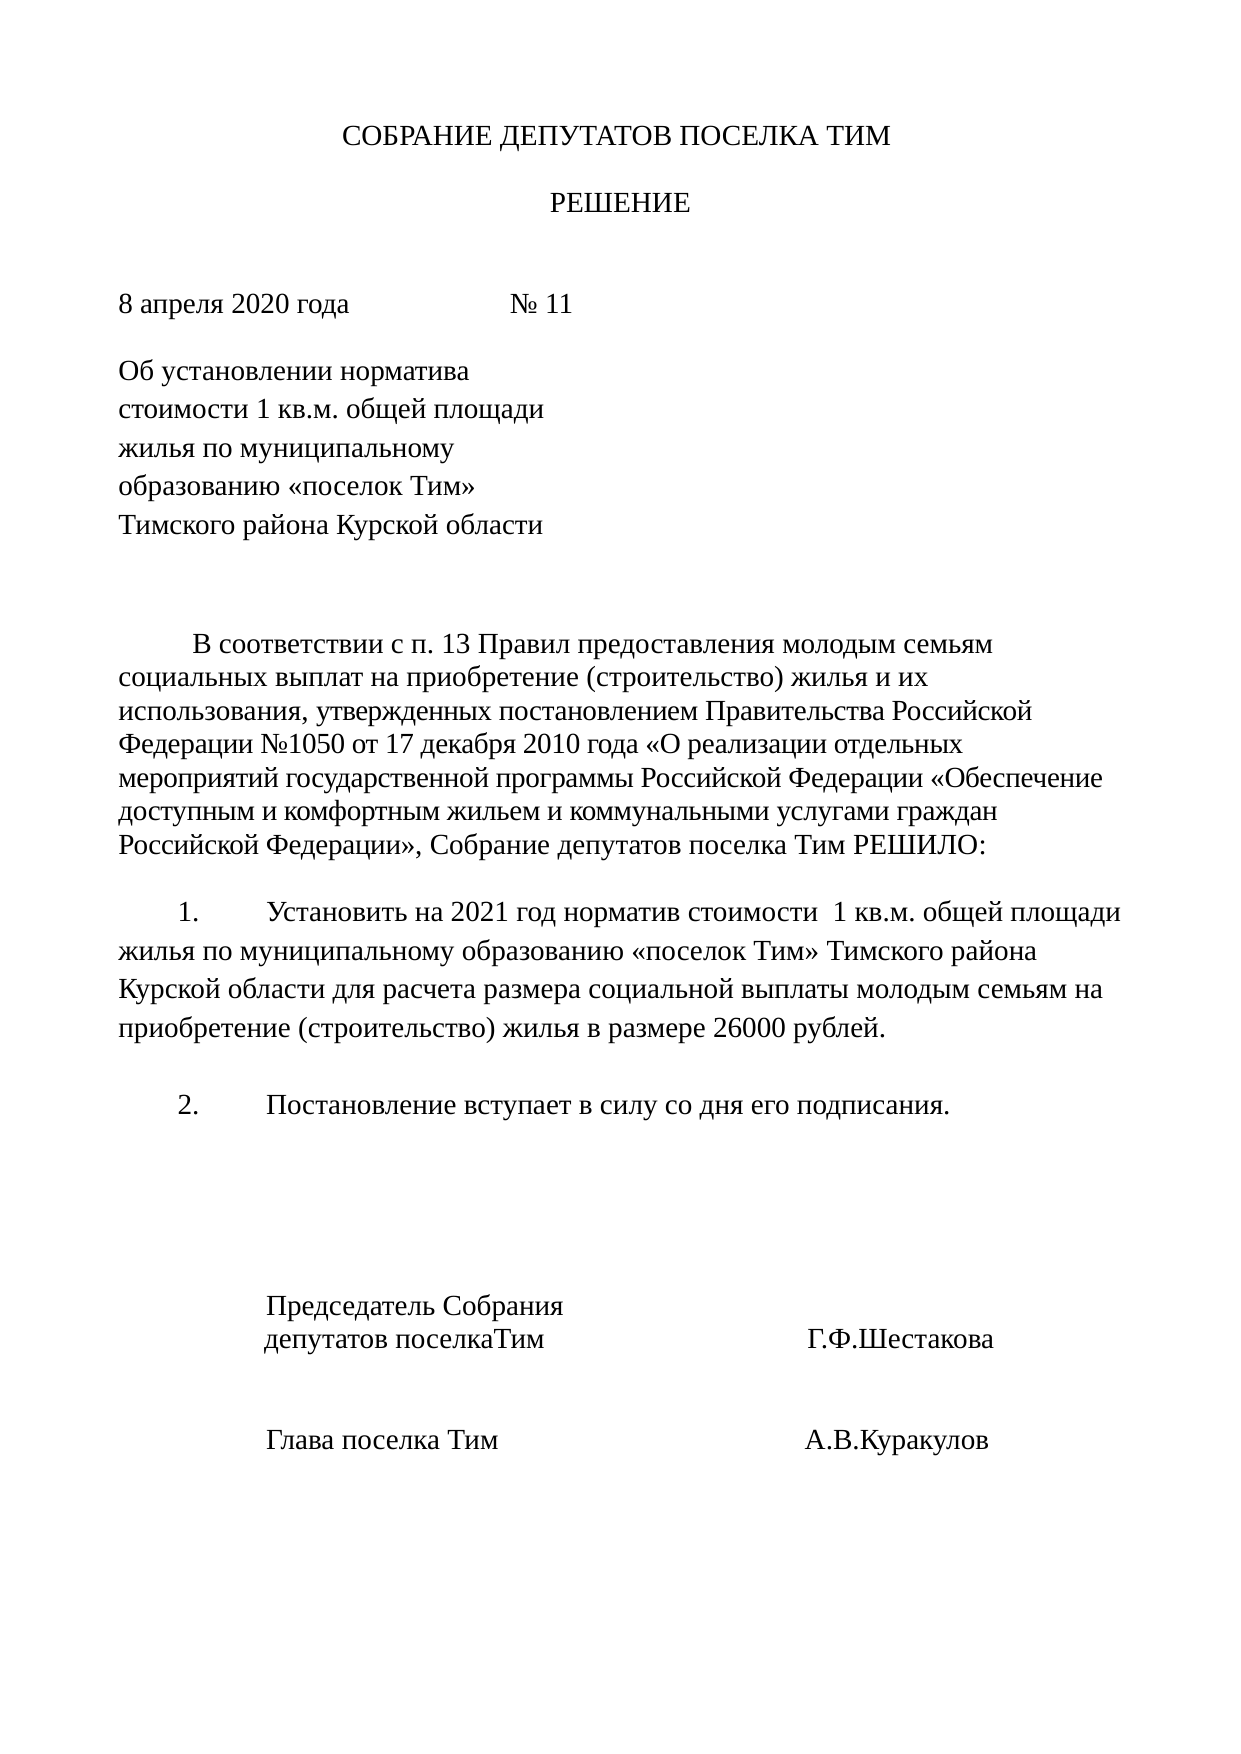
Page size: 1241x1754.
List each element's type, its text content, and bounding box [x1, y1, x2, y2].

text Об установлении норматива стоимости 1 кв.м. общей площади жилья по муниципальному образованию «поселок Тим» Тимского района Курской области [118, 353, 576, 541]
text Глава поселка Тим А.В.Куракулов [118, 1422, 1122, 1456]
text Председатель Собрания [118, 1288, 1122, 1322]
title Постановление вступает в силу со дня его подписания. [118, 1087, 1122, 1120]
text РЕШЕНИЕ [118, 185, 1122, 219]
text депутатов поселкаТим Г.Ф.Шестакова [118, 1322, 1122, 1355]
text 8 апреля 2020 года № 11 [118, 286, 1122, 319]
text СОБРАНИЕ ДЕПУТАТОВ ПОСЕЛКА ТИМ [118, 118, 1122, 152]
list Установить на 2021 год норматив стоимости 1 кв.м. общей площади жилья по муниципальному образованию «поселок Тим» Тимского района Курской области для расчета размера социальной выплаты молодым семьям на приобретение (строительство) жилья в размере 26000 рублей. [118, 894, 1122, 1043]
text В соответствии с п. 13 Правил предоставления молодым семьям социальных выплат на приобретение (строительство) жилья и их использования, утвержденных постановлением Правительства Российской Федерации №1050 от 17 декабря 2010 года «О реализации отдельных мероприятий государственной программы Российской Федерации «Обеспечение доступным и комфортным жильем и коммунальными услугами граждан Российской Федерации», Собрание депутатов поселка Тим РЕШИЛО: [118, 626, 1122, 861]
